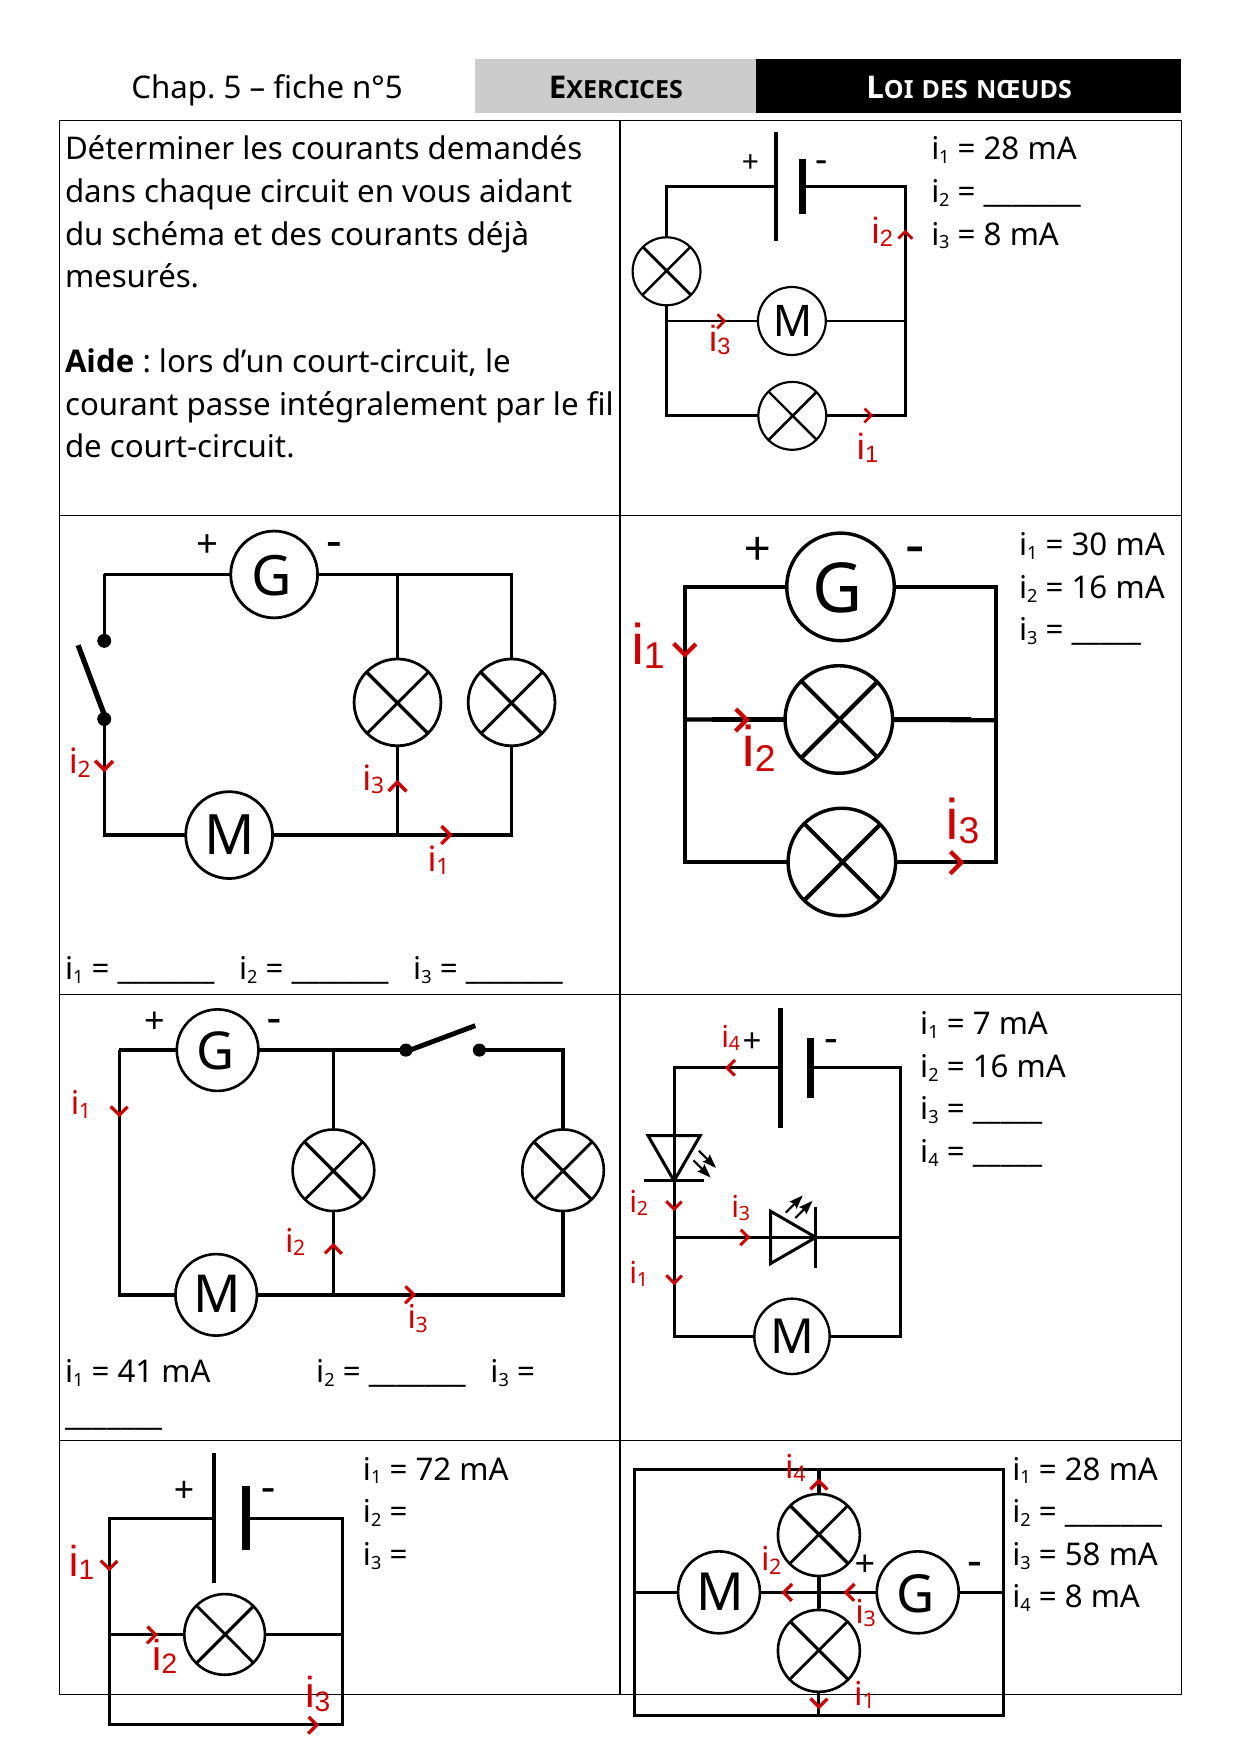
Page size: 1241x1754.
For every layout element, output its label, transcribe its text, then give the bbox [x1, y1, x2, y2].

table_cell i1 = 30 mA i2 = 16 mA i3 = _____ [621, 516, 1181, 994]
table_header Exercices [475, 59, 756, 113]
table_cell i1 = 28 mA i2 = _______ i3 = 58 mA i4 = 8 mA [621, 1441, 1181, 1694]
table_header Chap. 5 – fiche n°5 [59, 59, 475, 113]
table_cell i1 = 41 mA i2 = _______ i3 = _______ [60, 995, 619, 1440]
table_header i1 = 28 mA i2 = _______ i3 = 8 mA [621, 121, 1181, 515]
table_cell i1 = 72 mA i2 = i3 = [60, 1441, 619, 1694]
table_header Loi des nœuds [756, 59, 1181, 113]
table_header Déterminer les courants demandés dans chaque circuit en vous aidant du schéma et des courants déjà mesurés. Aide : lors d’un court-circuit, le courant passe intégralement par le fil de court-circuit. [60, 121, 619, 515]
table_cell i1 = 7 mA i2 = 16 mA i3 = _____ i4 = _____ [621, 995, 1181, 1440]
table_cell i1 = _______ i2 = _______ i3 = _______ [60, 516, 619, 994]
